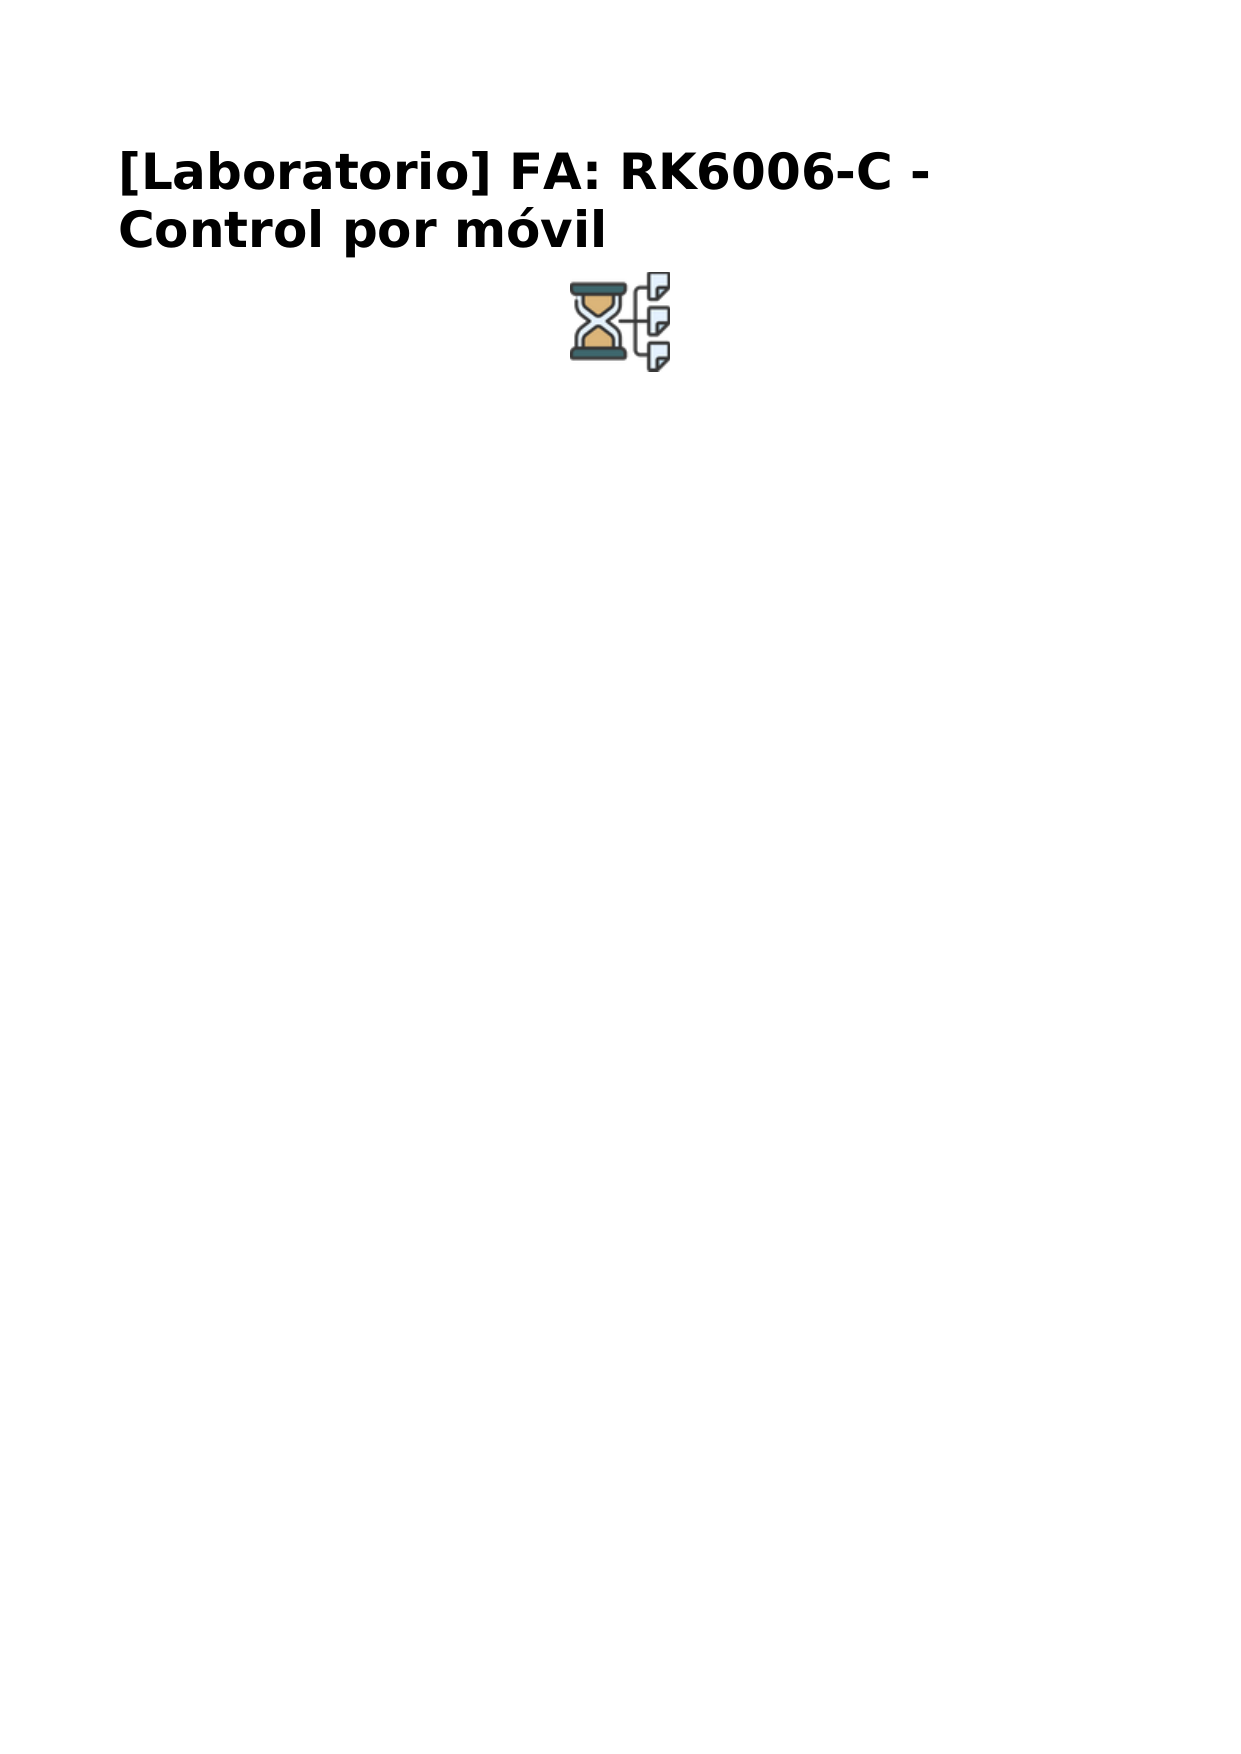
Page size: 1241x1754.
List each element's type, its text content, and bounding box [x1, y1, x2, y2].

subtitle [Laboratorio] FA: RK6006-C - Control por móvil [118, 143, 1122, 259]
picture [570, 272, 670, 372]
